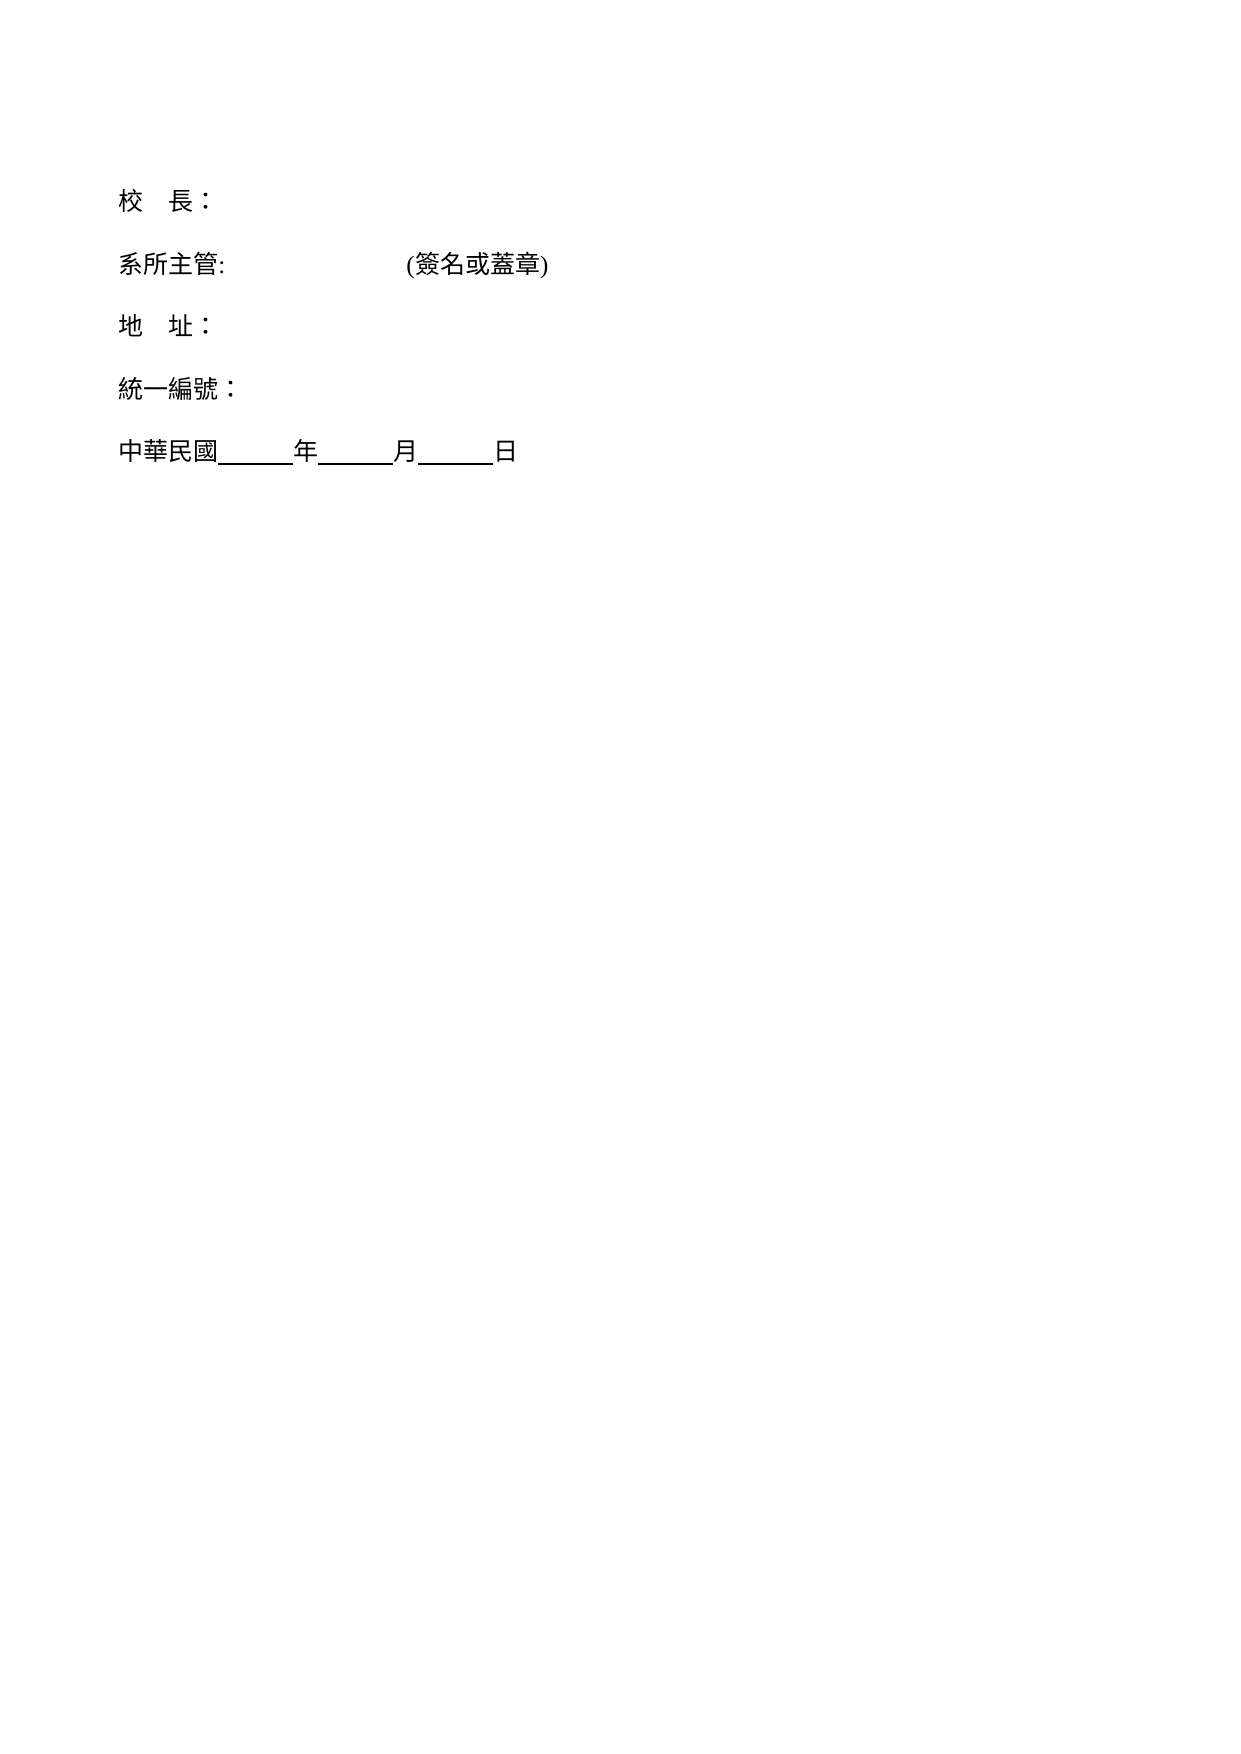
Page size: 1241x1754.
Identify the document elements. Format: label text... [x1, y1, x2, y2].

text 系所主管: (簽名或蓋章) [118, 221, 1022, 283]
text 地 址： [118, 283, 1022, 346]
text 校 長： [118, 158, 1022, 221]
text 統一編號： [118, 346, 1022, 408]
text 中華民國 年 月 日 [118, 408, 1122, 471]
